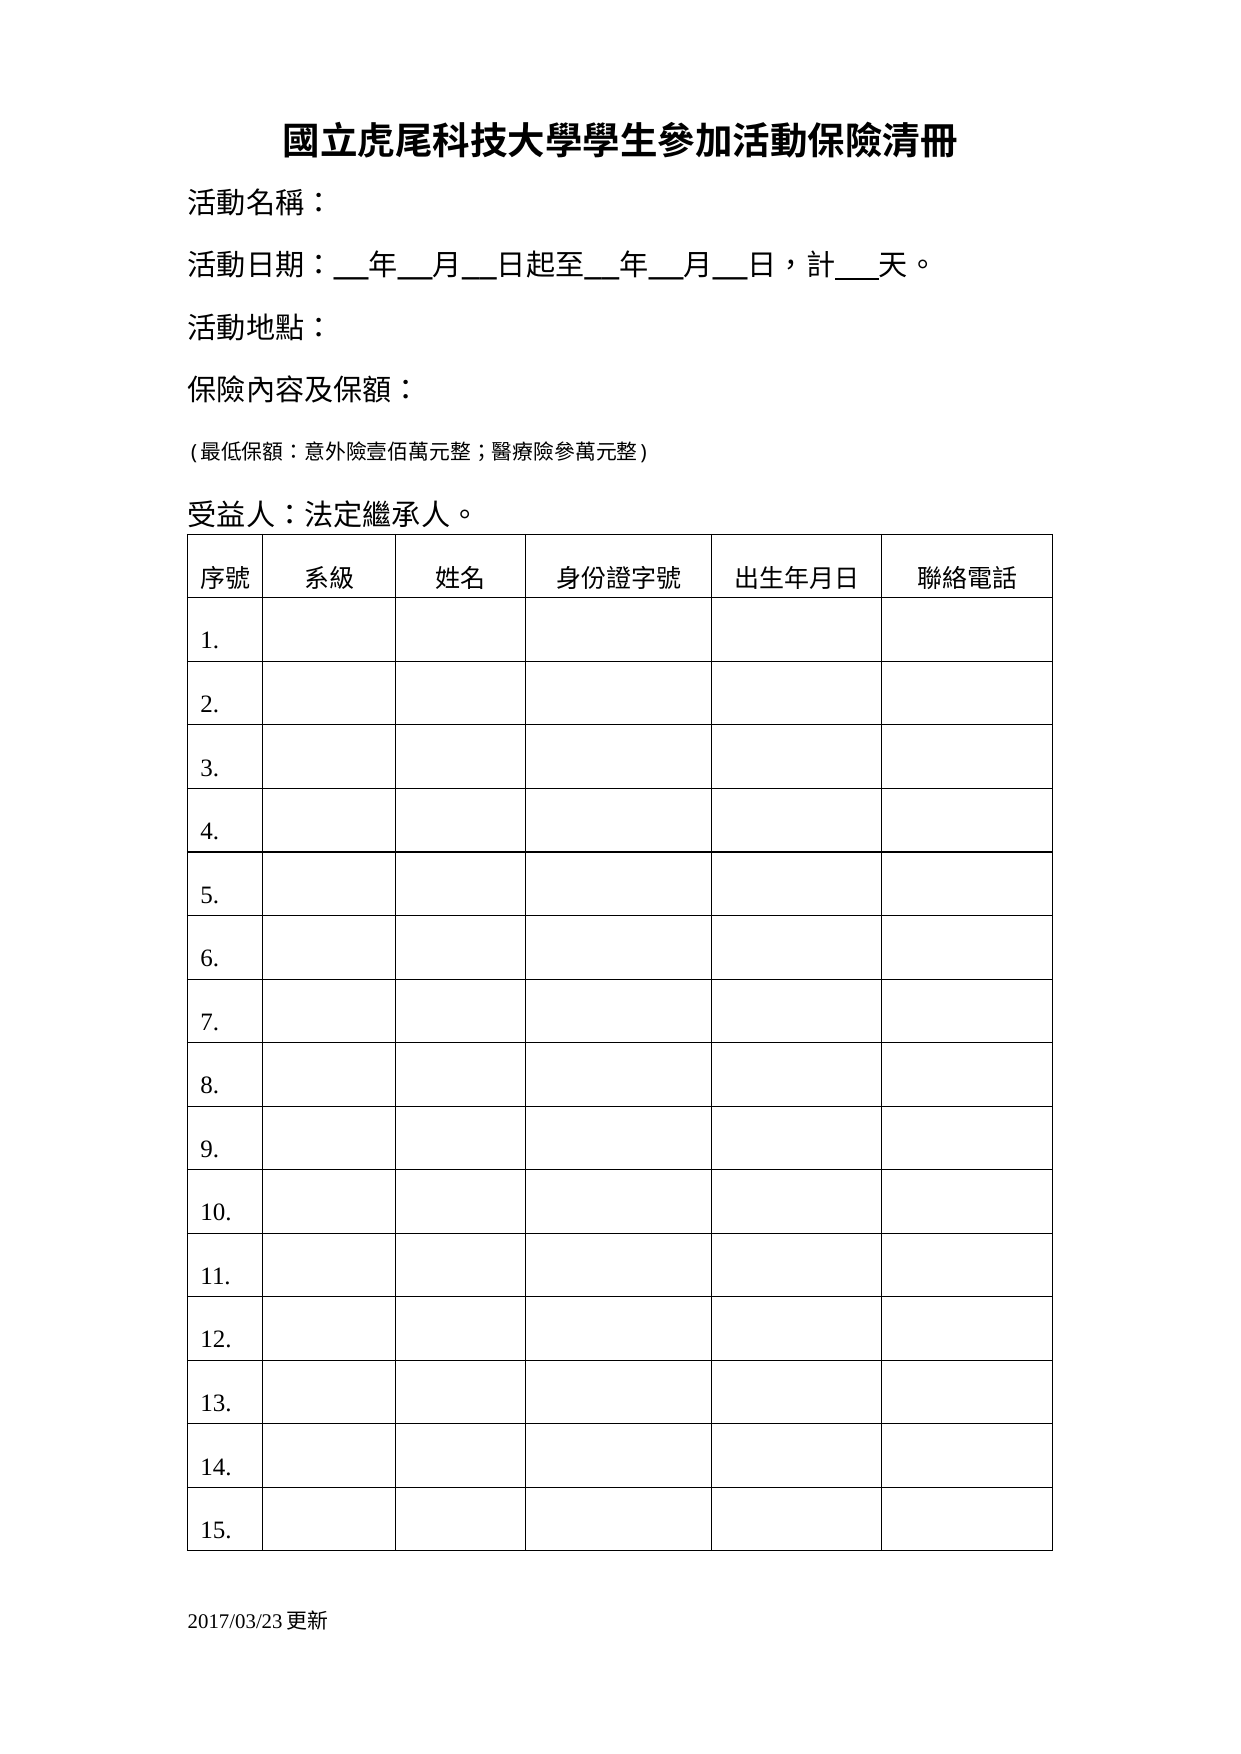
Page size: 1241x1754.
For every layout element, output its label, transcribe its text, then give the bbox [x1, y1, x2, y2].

table_cell [882, 789, 1052, 851]
table_cell [882, 1488, 1052, 1550]
table_cell [188, 1424, 262, 1487]
table_cell [188, 598, 262, 661]
table_cell [188, 725, 262, 788]
text 活動地點： [187, 284, 1053, 346]
table_cell [526, 1424, 711, 1487]
table_cell [263, 725, 395, 788]
table_cell [712, 1297, 881, 1360]
table_cell [188, 980, 262, 1042]
table_cell [882, 1043, 1052, 1106]
table_cell [263, 1107, 395, 1169]
table_cell [263, 1297, 395, 1360]
table_header 聯絡電話 [882, 535, 1052, 597]
table_cell [188, 853, 262, 915]
text (最低保額：意外險壹佰萬元整；醫療險參萬元整) [187, 409, 1053, 471]
text 受益人：法定繼承人。 [187, 471, 1053, 534]
table_cell [882, 598, 1052, 661]
table_header 身份證字號 [526, 535, 711, 597]
table_cell [526, 853, 711, 915]
table_cell [712, 598, 881, 661]
table_cell [882, 980, 1052, 1042]
table_cell [712, 980, 881, 1042]
table_cell [263, 1361, 395, 1423]
text 保險內容及保額： [187, 346, 1053, 409]
text 國立虎尾科技大學學生參加活動保險清冊 [187, 96, 1053, 159]
table_cell [882, 725, 1052, 788]
table_cell [712, 1488, 881, 1550]
table_cell [526, 1234, 711, 1296]
text 活動名稱： [187, 159, 1053, 221]
table_cell [526, 725, 711, 788]
table_cell [526, 598, 711, 661]
table_cell [712, 853, 881, 915]
table_cell [526, 1107, 711, 1169]
table_cell [882, 1361, 1052, 1423]
table_cell [188, 662, 262, 724]
table_cell [396, 1361, 525, 1423]
table_cell [263, 853, 395, 915]
table_cell [712, 1234, 881, 1296]
table_cell [263, 1424, 395, 1487]
table_cell [712, 1170, 881, 1233]
table_cell [188, 1297, 262, 1360]
table_cell [188, 1107, 262, 1169]
table_cell [712, 916, 881, 978]
table_cell [263, 1234, 395, 1296]
table_cell [188, 1170, 262, 1233]
table_header 序號 [188, 535, 262, 597]
table_cell [263, 662, 395, 724]
table_cell [712, 662, 881, 724]
table_cell [263, 916, 395, 978]
table_cell [712, 789, 881, 851]
table_cell [188, 1043, 262, 1106]
table_cell [263, 789, 395, 851]
table_cell [526, 1170, 711, 1233]
table_cell [396, 1043, 525, 1106]
table_cell [396, 1297, 525, 1360]
table_cell [712, 1043, 881, 1106]
table_cell [263, 1043, 395, 1106]
table_cell [712, 1107, 881, 1169]
table_cell [526, 1488, 711, 1550]
table_cell [188, 1234, 262, 1296]
table_cell [188, 1361, 262, 1423]
table_cell [882, 916, 1052, 978]
table_cell [882, 1297, 1052, 1360]
table_cell [396, 1107, 525, 1169]
table_cell [882, 1107, 1052, 1169]
table_cell [263, 980, 395, 1042]
table_cell [188, 1488, 262, 1550]
table_cell [263, 1170, 395, 1233]
table_cell [396, 916, 525, 978]
table_cell [526, 789, 711, 851]
text 活動日期：__年__月__日起至__年__月__日，計 天。 [187, 221, 1053, 284]
table_cell [526, 980, 711, 1042]
table_cell [396, 1488, 525, 1550]
table_cell [882, 1170, 1052, 1233]
table_cell [396, 1234, 525, 1296]
table_cell [188, 789, 262, 851]
table_cell [712, 1424, 881, 1487]
table_cell [263, 598, 395, 661]
table_cell [396, 1170, 525, 1233]
table_header 系級 [263, 535, 395, 597]
table_cell [263, 1488, 395, 1550]
table_cell [396, 725, 525, 788]
table_cell [526, 662, 711, 724]
table_cell [526, 1297, 711, 1360]
table_cell [396, 980, 525, 1042]
table_cell [396, 853, 525, 915]
table_cell [882, 1424, 1052, 1487]
table_cell [396, 789, 525, 851]
table_cell [396, 1424, 525, 1487]
table_cell [396, 662, 525, 724]
table_cell [526, 1043, 711, 1106]
table_cell [712, 725, 881, 788]
table_header 姓名 [396, 535, 525, 597]
table_cell [188, 916, 262, 978]
table_cell [712, 1361, 881, 1423]
table_cell [526, 1361, 711, 1423]
table_cell [882, 662, 1052, 724]
table_cell [882, 853, 1052, 915]
table_cell [526, 916, 711, 978]
table_header 出生年月日 [712, 535, 881, 597]
table_cell [396, 598, 525, 661]
table_cell [882, 1234, 1052, 1296]
